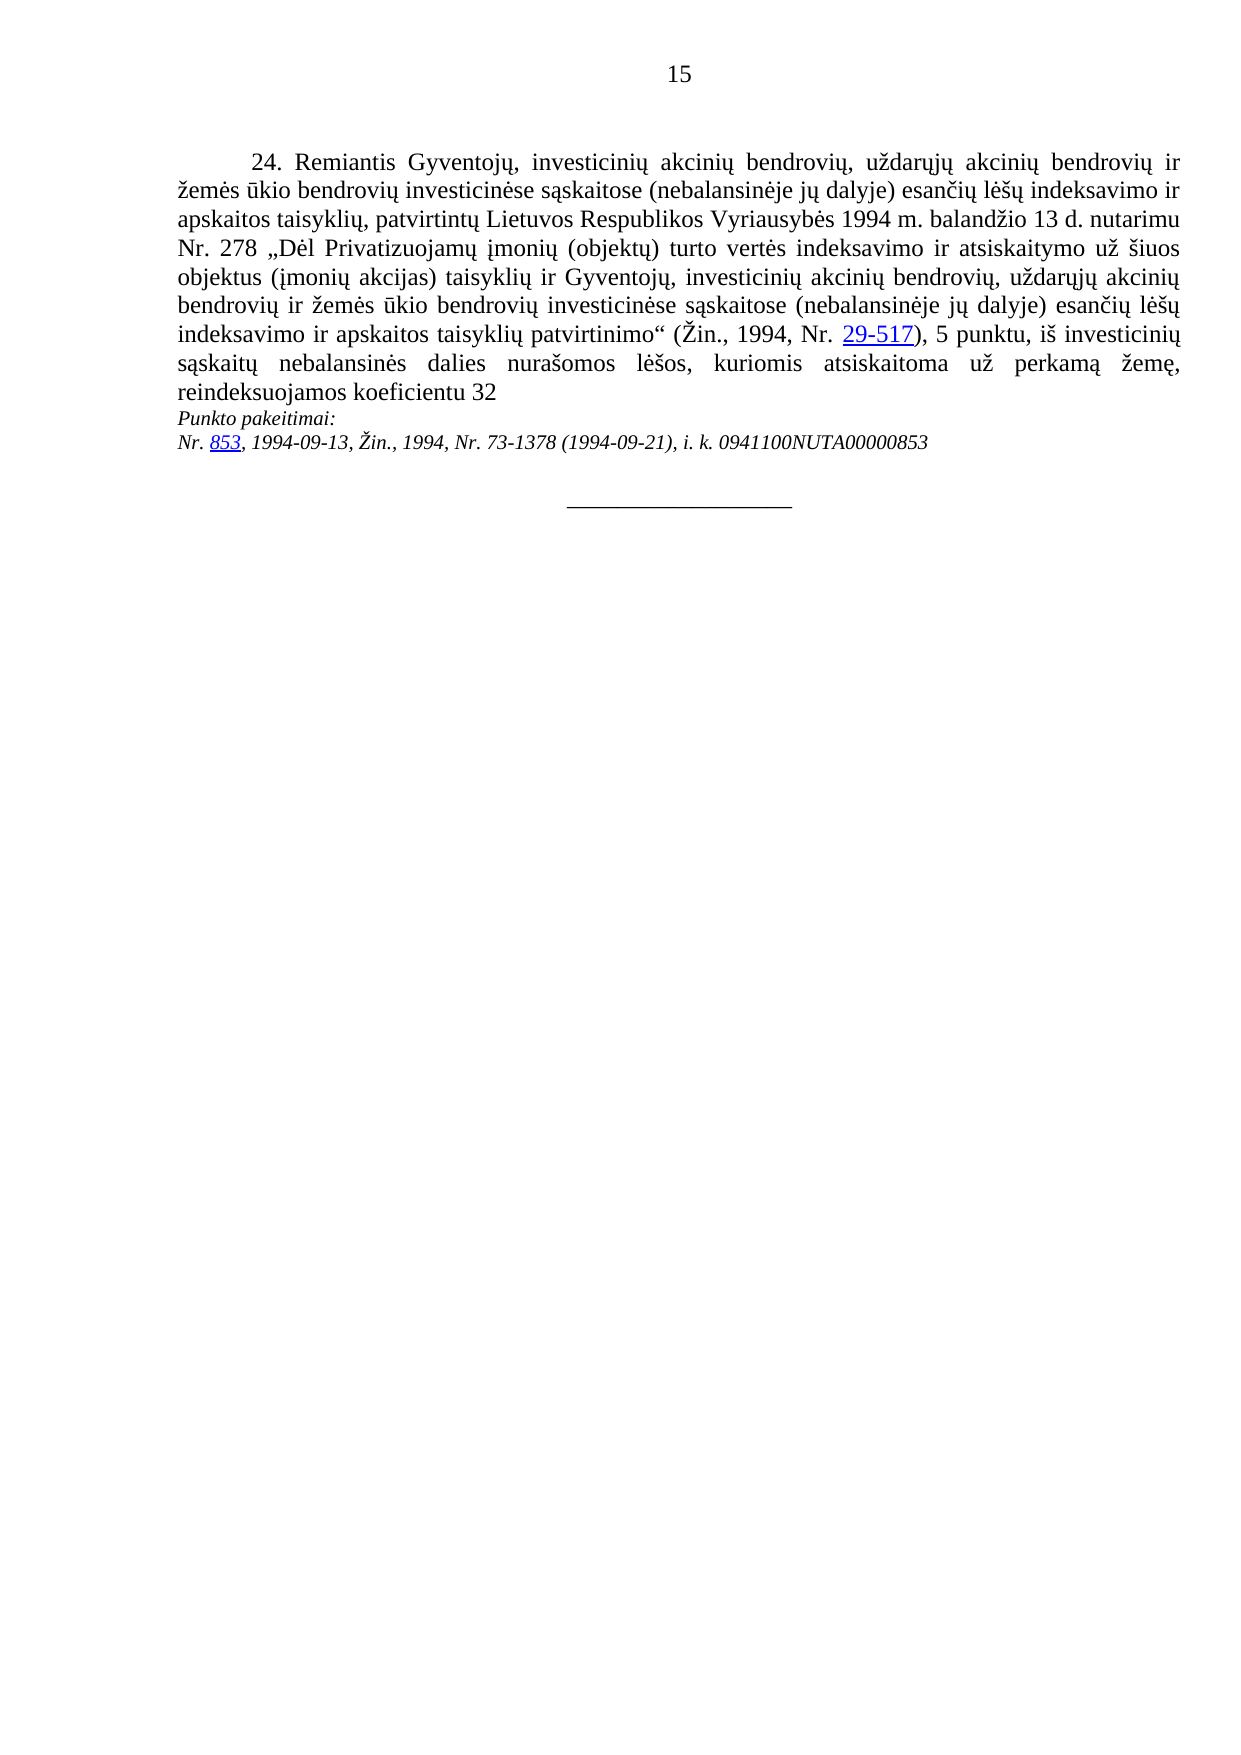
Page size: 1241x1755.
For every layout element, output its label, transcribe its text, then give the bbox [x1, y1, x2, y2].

text 24. Remiantis Gyventojų, investicinių akcinių bendrovių, uždarųjų akcinių bendrovių ir žemės ūkio bendrovių investicinėse sąskaitose (nebalansinėje jų dalyje) esančių lėšų indeksavimo ir apskaitos taisyklių, patvirtintų Lietuvos Respublikos Vyriausybės 1994 m. balandžio 13 d. nutarimu Nr. 278 „Dėl Privatizuojamų įmonių (objektų) turto vertės indeksavimo ir atsiskaitymo už šiuos objektus (įmonių akcijas) taisyklių ir Gyventojų, investicinių akcinių bendrovių, uždarųjų akcinių bendrovių ir žemės ūkio bendrovių investicinėse sąskaitose (nebalansinėje jų dalyje) esančių lėšų indeksavimo ir apskaitos taisyklių patvirtinimo“ (Žin., 1994, Nr. 29-517), 5 punktu, iš investicinių sąskaitų nebalansinės dalies nurašomos lėšos, kuriomis atsiskaitoma už perkamą žemę, reindeksuojamos koeficientu 32 [177, 147, 1181, 406]
text Nr. 853, 1994-09-13, Žin., 1994, Nr. 73-1378 (1994-09-21), i. k. 0941100NUTA00000853 [177, 430, 1181, 454]
text Punkto pakeitimai: [177, 406, 1181, 430]
text __________________ [177, 482, 1181, 511]
